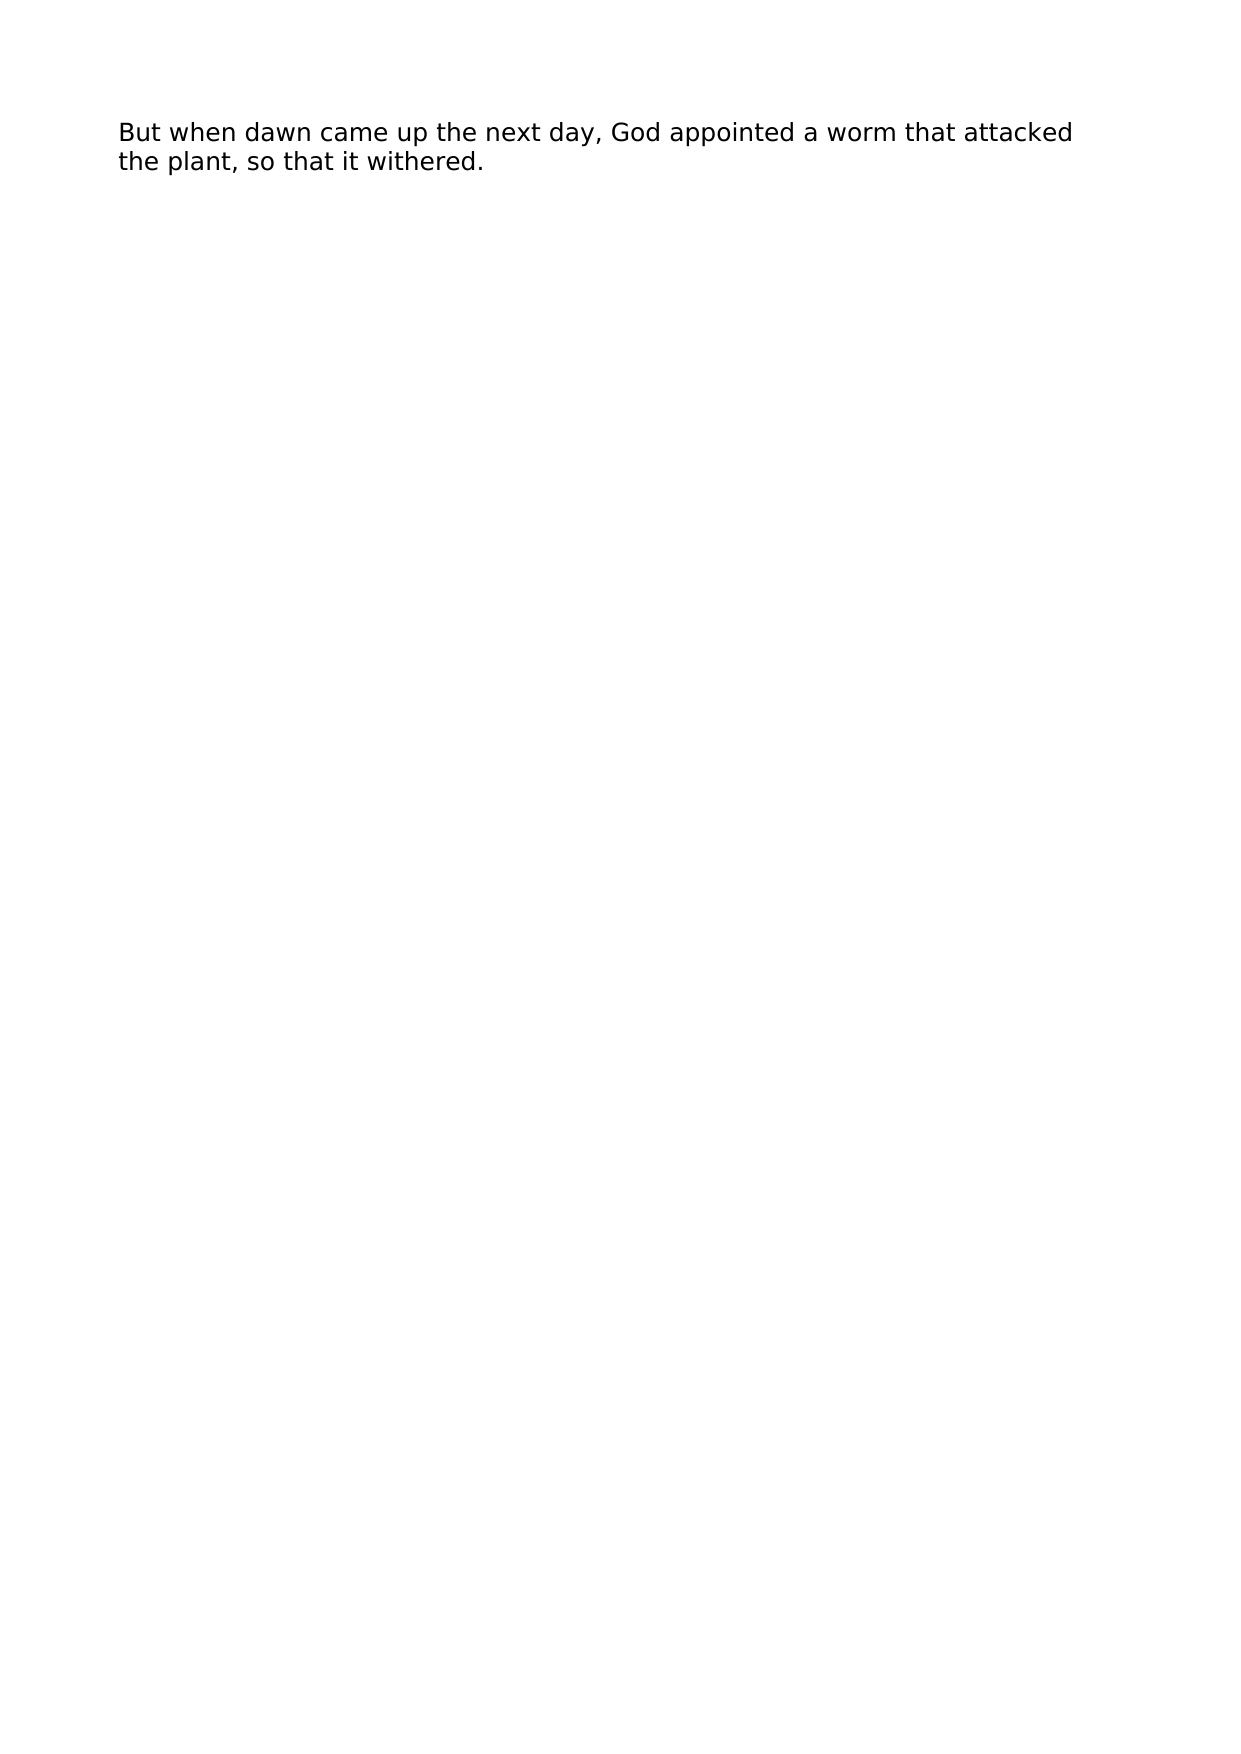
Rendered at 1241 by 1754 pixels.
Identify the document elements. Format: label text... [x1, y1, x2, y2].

text But when dawn came up the next day, God appointed a worm that attacked the plant, so that it withered. [118, 118, 1122, 176]
